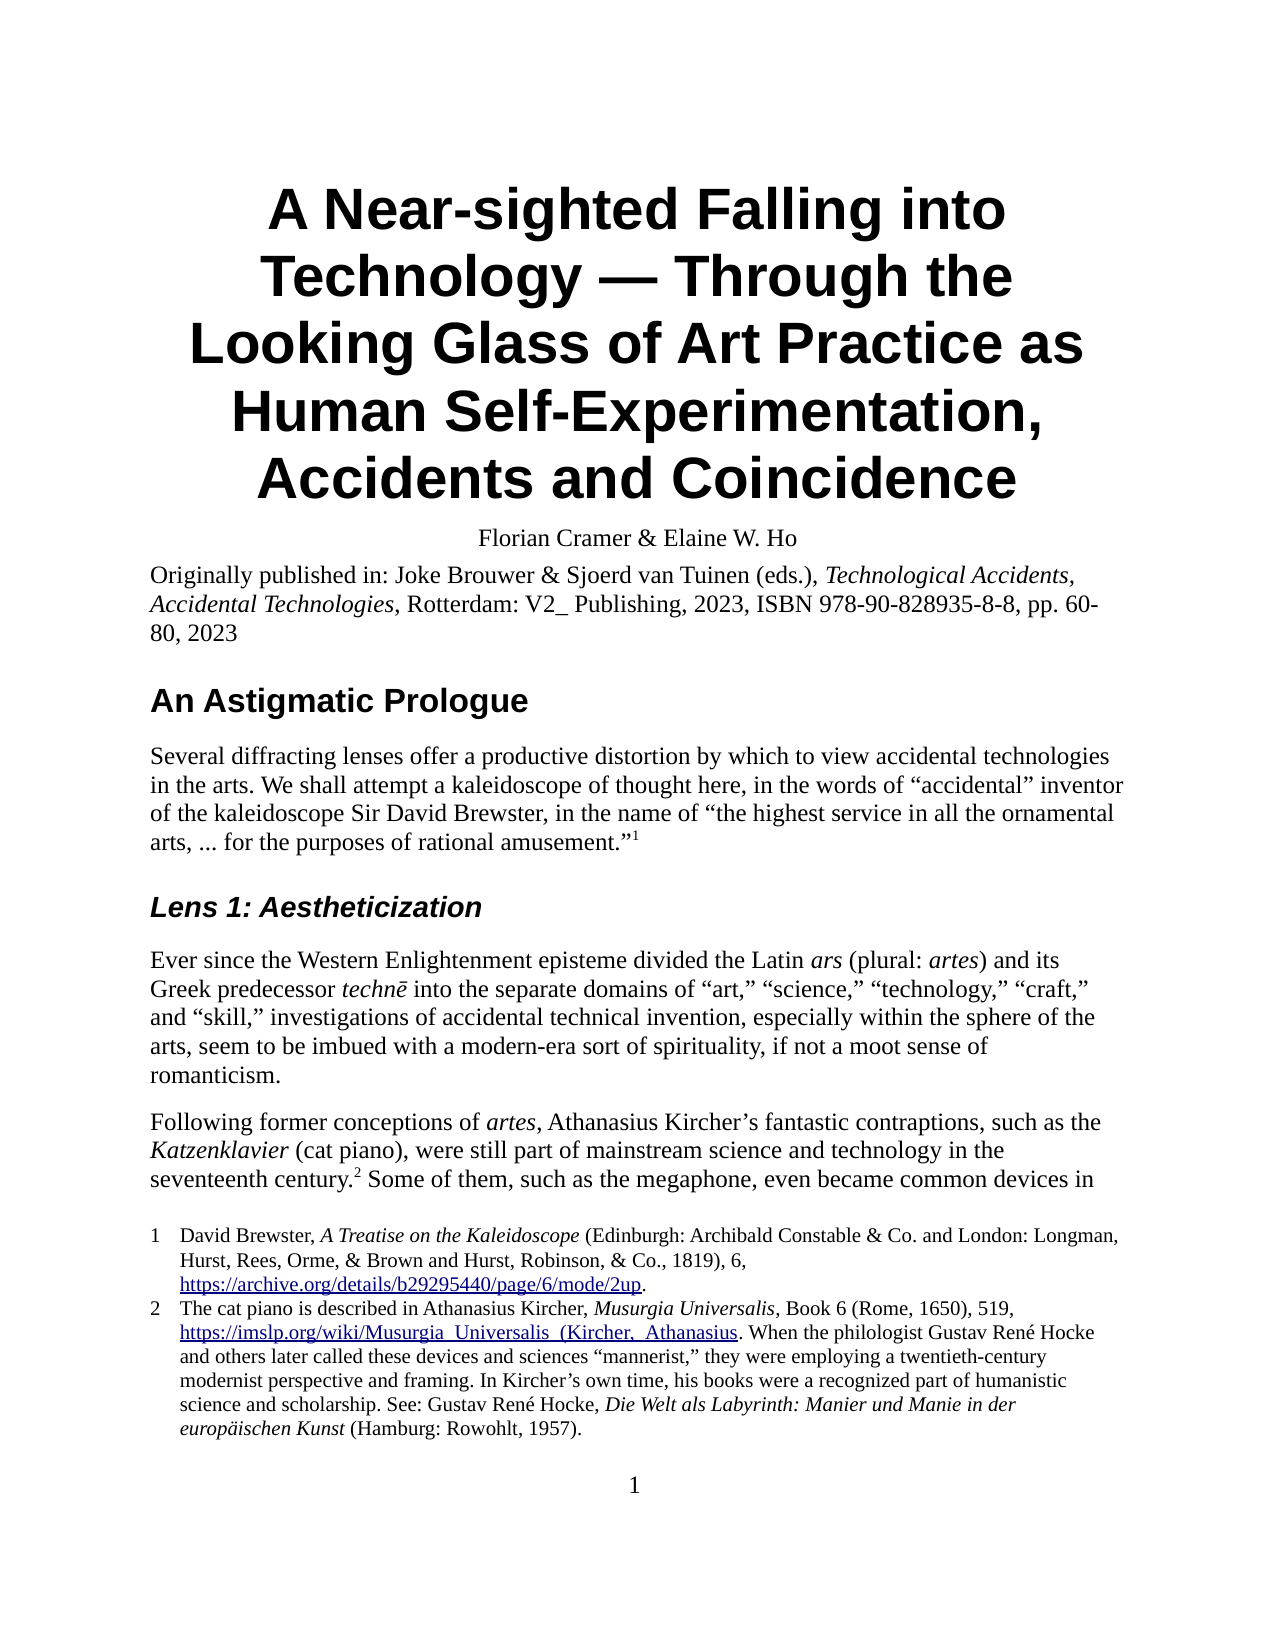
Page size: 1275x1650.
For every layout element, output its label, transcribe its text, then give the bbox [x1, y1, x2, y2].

text Florian Cramer & Elaine W. Ho [150, 523, 1125, 552]
text David Brewster, A Treatise on the Kaleidoscope (Edinburgh: Archibald Constable & Co. and London: Longman, Hurst, Rees, Orme, & Brown and Hurst, Robinson, & Co., 1819), 6, https://archive.org/details/b29295440/page/6/mode/2up. [150, 1223, 1125, 1296]
text Following former conceptions of artes, Athanasius Kircher’s fantastic contraptions, such as the Katzenklavier (cat piano), were still part of mainstream science and technology in the seventeenth century. Some of them, such as the megaphone, even became common devices in [150, 1107, 1125, 1193]
text Several diffracting lenses offer a productive distortion by which to view accidental technologies in the arts. We shall attempt a kaleidoscope of thought here, in the words of “accidental” inventor of the kaleidoscope Sir David Brewster, in the name of “the highest service in all the ornamental arts, ... for the purposes of rational amusement.” [150, 741, 1125, 856]
subtitle Lens 1: Aestheticization [150, 890, 1125, 923]
subtitle An Astigmatic Prologue [150, 681, 1125, 719]
text The cat piano is described in Athanasius Kircher, Musurgia Universalis, Book 6 (Rome, 1650), 519, https://imslp.org/wiki/Musurgia_Universalis_(Kircher,_Athanasius. When the philologist Gustav René Hocke and others later called these devices and sciences “mannerist,” they were employing a twentieth-century modernist perspective and framing. In Kircher’s own time, his books were a recognized part of humanistic science and scholarship. See: Gustav René Hocke, Die Welt als Labyrinth: Manier und Manie in der europäischen Kunst (Hamburg: Rowohlt, 1957). [150, 1296, 1125, 1440]
title A Near-sighted Falling into Technology — Through the Looking Glass of Art Practice as Human Self-Experimentation, Accidents and Coincidence [150, 175, 1125, 510]
text Originally published in: Joke Brouwer & Sjoerd van Tuinen (eds.), Technological Accidents, Accidental Technologies, Rotterdam: V2_ Publishing, 2023, ISBN 978-90-828935-8-8, pp. 60-80, 2023 [150, 561, 1125, 647]
text Ever since the Western Enlightenment episteme divided the Latin ars (plural: artes) and its Greek predecessor technē into the separate domains of “art,” “science,” “technology,” “craft,” and “skill,” investigations of accidental technical invention, especially within the sphere of the arts, seem to be imbued with a modern-era sort of spirituality, if not a moot sense of romanticism. [150, 945, 1125, 1089]
